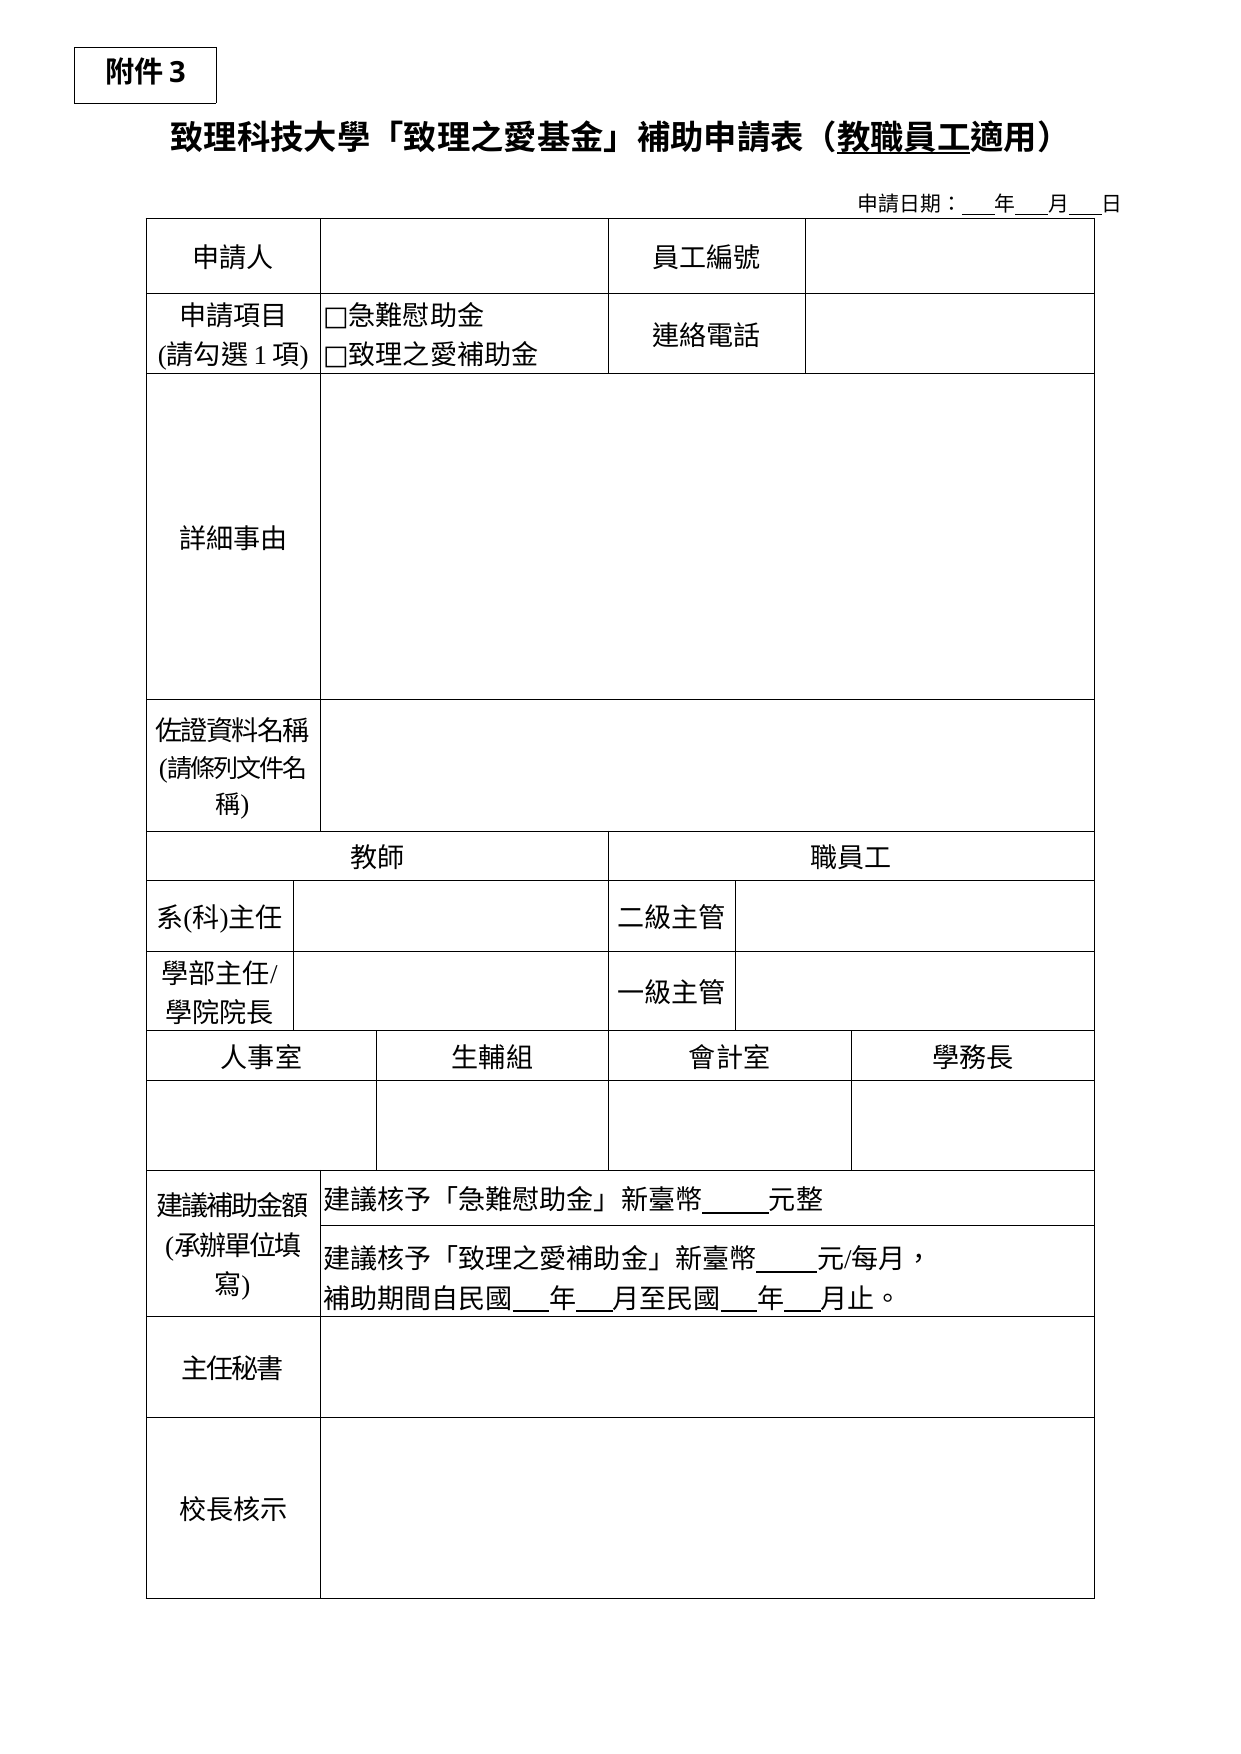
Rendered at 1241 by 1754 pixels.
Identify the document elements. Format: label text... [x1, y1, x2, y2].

table_cell 一級主管 [609, 952, 735, 1030]
table_cell [294, 952, 608, 1030]
table_header 員工編號 [609, 219, 805, 293]
table_cell 系(科)主任 [147, 881, 293, 951]
table_cell [852, 1081, 1094, 1170]
table_cell 校長核示 [147, 1418, 320, 1597]
table_cell [147, 1081, 376, 1170]
table_cell [377, 1081, 608, 1170]
table_cell 建議核予「急難慰助金」新臺幣 元整 [321, 1171, 1094, 1225]
table_cell 建議核予「致理之愛補助金」新臺幣 元/每月， 補助期間自民國 年 月至民國 年 月止。 [321, 1226, 1094, 1316]
table_cell 連絡電話 [609, 294, 805, 373]
table_cell [321, 700, 1094, 831]
table_cell 會計室 [609, 1031, 851, 1080]
table_cell 建議補助金額 (承辦單位填寫) [147, 1171, 320, 1316]
table_cell 人事室 [147, 1031, 376, 1080]
table_cell 二級主管 [609, 881, 735, 951]
table_cell 主任秘書 [147, 1317, 320, 1417]
table_cell 教師 [147, 832, 608, 880]
table_cell 職員工 [609, 832, 1094, 880]
table_header [321, 219, 608, 293]
table_cell [736, 881, 1094, 951]
table_header [806, 219, 1094, 293]
table_cell [321, 1317, 1094, 1417]
table_cell 佐證資料名稱 (請條列文件名稱) [147, 700, 320, 831]
text 致理科技大學「致理之愛基金」補助申請表（教職員工適用） [118, 111, 1122, 159]
text 附件3 [89, 54, 201, 90]
table_cell [609, 1081, 851, 1170]
table_cell 詳細事由 [147, 374, 320, 699]
table_cell [321, 374, 1094, 699]
table_cell [294, 881, 608, 951]
table_cell [806, 294, 1094, 373]
table_cell 生輔組 [377, 1031, 608, 1080]
table_cell [321, 1418, 1094, 1597]
text 申請日期： 年 月 日 [118, 188, 1122, 218]
table_cell 學務長 [852, 1031, 1094, 1080]
table_header 申請人 [147, 219, 320, 293]
table_cell [736, 952, 1094, 1030]
